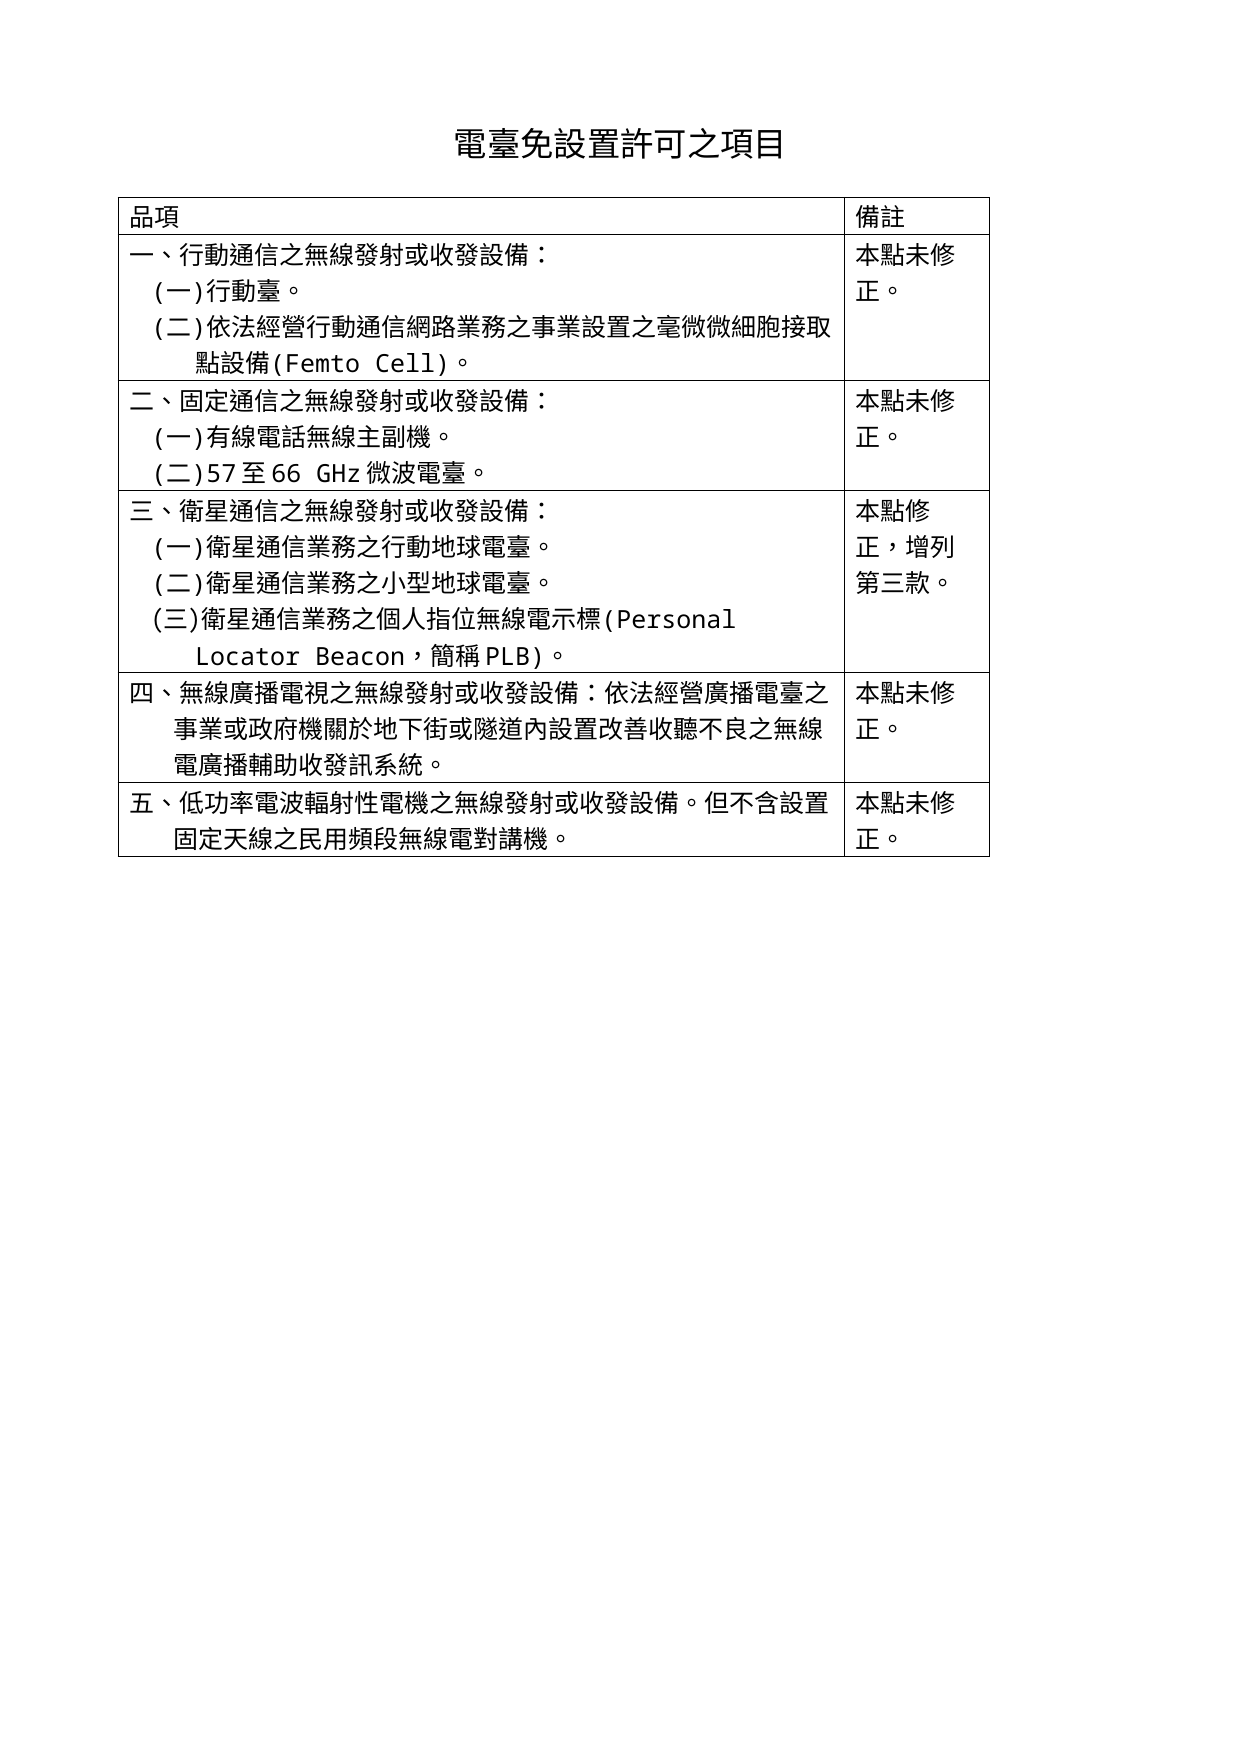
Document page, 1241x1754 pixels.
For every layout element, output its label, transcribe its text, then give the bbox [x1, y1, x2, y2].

table_cell 四、無線廣播電視之無線發射或收發設備：依法經營廣播電臺之事業或政府機關於地下街或隧道內設置改善收聽不良之無線電廣播輔助收發訊系統。 [119, 673, 844, 782]
table_header 品項 [119, 198, 844, 234]
table_cell 二、固定通信之無線發射或收發設備： (一)有線電話無線主副機。 (二)57至66 GHz微波電臺。 [119, 381, 844, 490]
table_cell 一、行動通信之無線發射或收發設備： (一)行動臺。 (二)依法經營行動通信網路業務之事業設置之毫微微細胞接取點設備(Femto Cell)。 [119, 235, 844, 380]
table_cell 本點未修正。 [845, 381, 989, 490]
table_cell 本點修正，增列第三款。 [845, 491, 989, 672]
table_cell 本點未修正。 [845, 235, 989, 380]
table_cell 五、低功率電波輻射性電機之無線發射或收發設備。但不含設置固定天線之民用頻段無線電對講機。 [119, 783, 844, 856]
text 電臺免設置許可之項目 [118, 118, 1122, 166]
table_cell 本點未修正。 [845, 673, 989, 782]
table_header 備註 [845, 198, 989, 234]
table_cell 本點未修正。 [845, 783, 989, 856]
table_cell 三、衛星通信之無線發射或收發設備： (一)衛星通信業務之行動地球電臺。 (二)衛星通信業務之小型地球電臺。 (三)衛星通信業務之個人指位無線電示標(Personal Locator Beacon，簡稱PLB)。 [119, 491, 844, 672]
